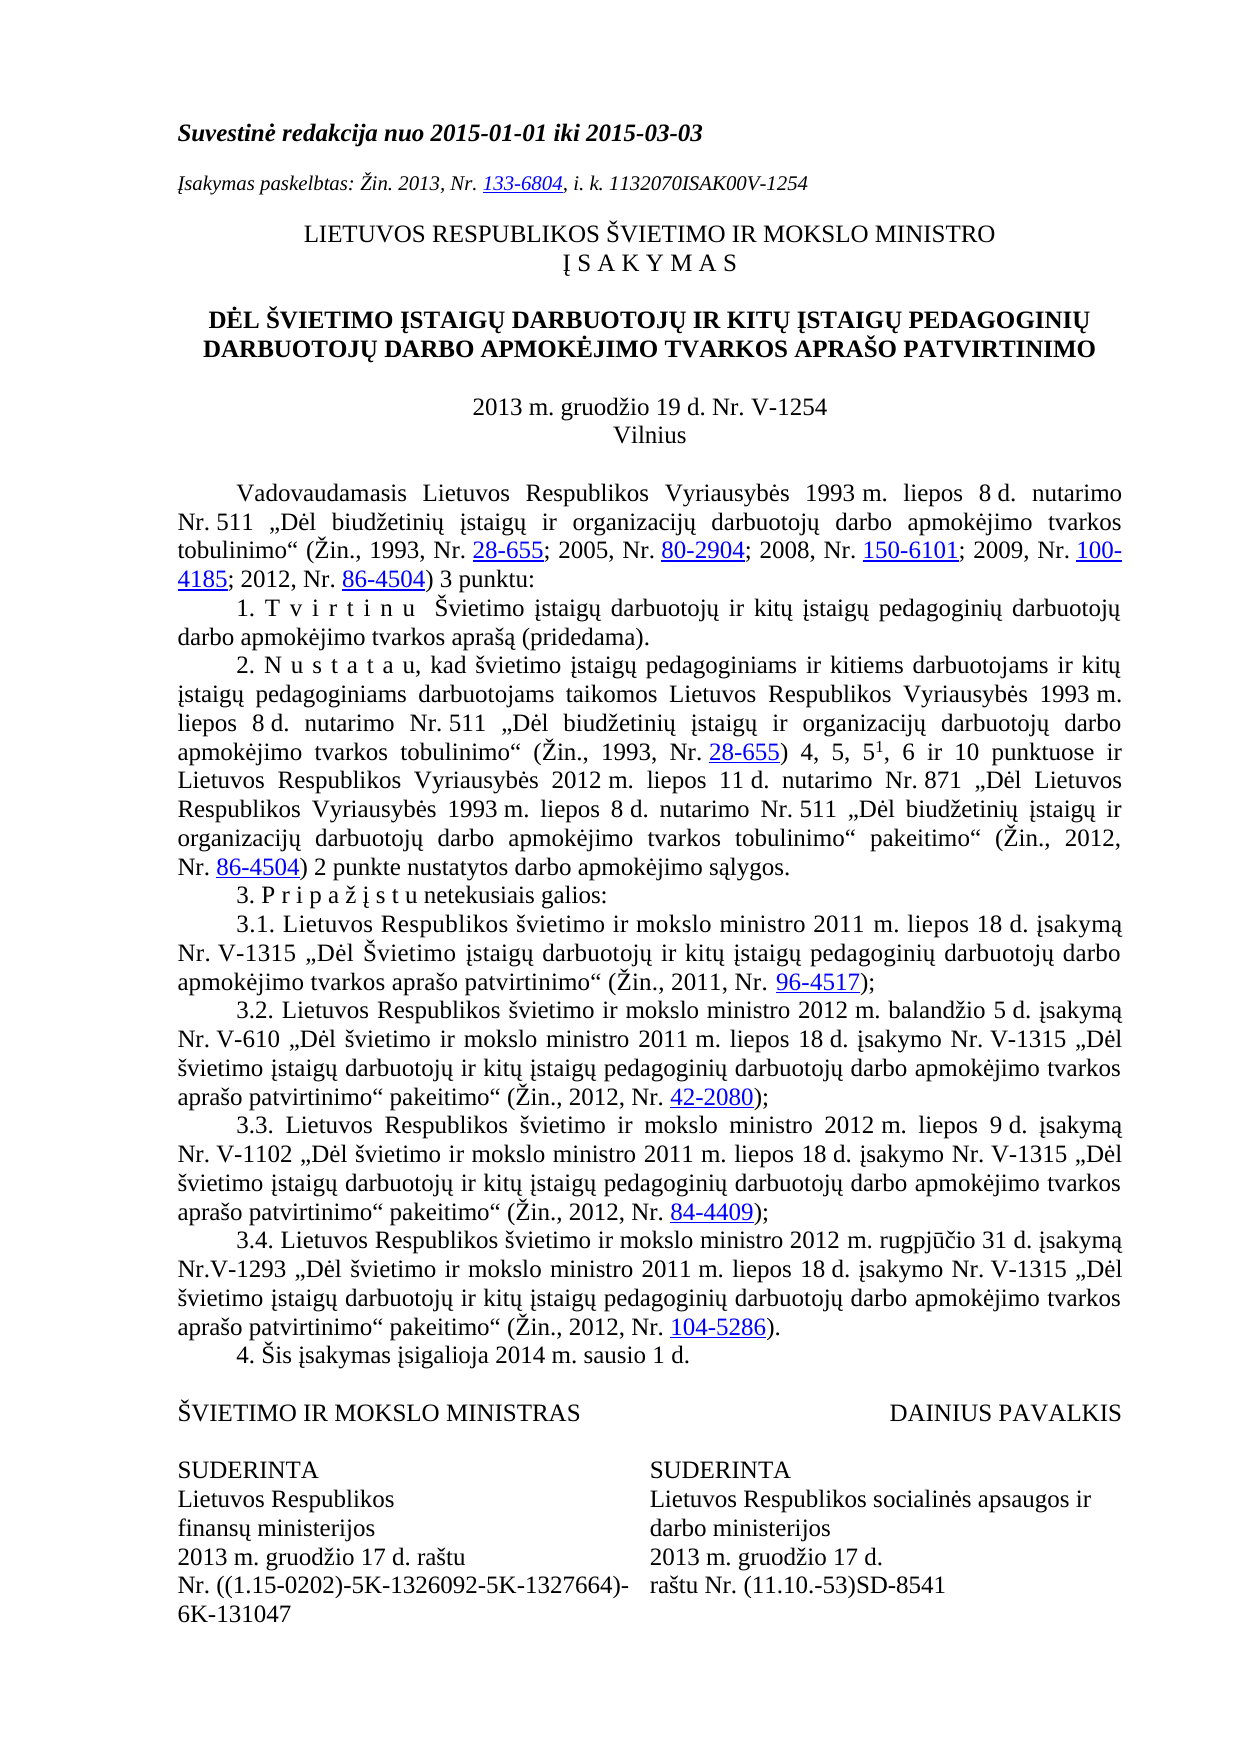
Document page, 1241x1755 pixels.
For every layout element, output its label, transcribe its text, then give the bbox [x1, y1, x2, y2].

text 1. T v i r t i n u Švietimo įstaigų darbuotojų ir kitų įstaigų pedagoginių darbuotojų darbo apmokėjimo tvarkos aprašą (pridedama). [177, 593, 1122, 650]
text Į S A K Y M A S [177, 248, 1122, 277]
text Vilnius [177, 420, 1122, 449]
text Suvestinė redakcija nuo 2015-01-01 iki 2015-03-03 [177, 118, 1122, 147]
text 2. N u s t a t a u, kad švietimo įstaigų pedagoginiams ir kitiems darbuotojams ir kitų įstaigų pedagoginiams darbuotojams taikomos Lietuvos Respublikos Vyriausybės 1993 m. liepos 8 d. nutarimo Nr. 511 „Dėl biudžetinių įstaigų ir organizacijų darbuotojų darbo apmokėjimo tvarkos tobulinimo“ (Žin., 1993, Nr. 28-655) 4, 5, 51, 6 ir 10 punktuose ir Lietuvos Respublikos Vyriausybės 2012 m. liepos 11 d. nutarimo Nr. 871 „Dėl Lietuvos Respublikos Vyriausybės 1993 m. liepos 8 d. nutarimo Nr. 511 „Dėl biudžetinių įstaigų ir organizacijų darbuotojų darbo apmokėjimo tvarkos tobulinimo“ pakeitimo“ (Žin., 2012, Nr. 86-4504) 2 punkte nustatytos darbo apmokėjimo sąlygos. [177, 650, 1122, 880]
text Švietimo ir mokslo ministras Dainius Pavalkis [177, 1398, 1122, 1427]
text 3.2. Lietuvos Respublikos švietimo ir mokslo ministro 2012 m. balandžio 5 d. įsakymą Nr. V-610 „Dėl švietimo ir mokslo ministro 2011 m. liepos 18 d. įsakymo Nr. V-1315 „Dėl švietimo įstaigų darbuotojų ir kitų įstaigų pedagoginių darbuotojų darbo apmokėjimo tvarkos aprašo patvirtinimo“ pakeitimo“ (Žin., 2012, Nr. 42-2080); [177, 995, 1122, 1110]
text Įsakymas paskelbtas: Žin. 2013, Nr. 133-6804, i. k. 1132070ISAK00V-1254 [177, 171, 1122, 195]
text 3.3. Lietuvos Respublikos švietimo ir mokslo ministro 2012 m. liepos 9 d. įsakymą Nr. V-1102 „Dėl švietimo ir mokslo ministro 2011 m. liepos 18 d. įsakymo Nr. V-1315 „Dėl švietimo įstaigų darbuotojų ir kitų įstaigų pedagoginių darbuotojų darbo apmokėjimo tvarkos aprašo patvirtinimo“ pakeitimo“ (Žin., 2012, Nr. 84-4409); [177, 1110, 1122, 1225]
text 2013 m. gruodžio 19 d. Nr. V-1254 [177, 392, 1122, 420]
text 3.4. Lietuvos Respublikos švietimo ir mokslo ministro 2012 m. rugpjūčio 31 d. įsakymą Nr.V-1293 „Dėl švietimo ir mokslo ministro 2011 m. liepos 18 d. įsakymo Nr. V-1315 „Dėl švietimo įstaigų darbuotojų ir kitų įstaigų pedagoginių darbuotojų darbo apmokėjimo tvarkos aprašo patvirtinimo“ pakeitimo“ (Žin., 2012, Nr. 104-5286). [177, 1225, 1122, 1340]
text DĖL ŠVIETIMO ĮSTAIGŲ DARBUOTOJŲ IR KITŲ ĮSTAIGŲ PEDAGOGINIŲ DARBUOTOJŲ DARBO APMOKĖJIMO TVARKOS APRAŠO PATVIRTINIMO [177, 305, 1122, 363]
text 4. Šis įsakymas įsigalioja 2014 m. sausio 1 d. [177, 1340, 1122, 1369]
table_header SUDERINTA Lietuvos Respublikos finansų ministerijos 2013 m. gruodžio 17 d. raštu Nr. ((1.15-0202)-5K-1326092-5K-1327664)-6K-131047 [177, 1455, 649, 1628]
text Vadovaudamasis Lietuvos Respublikos Vyriausybės 1993 m. liepos 8 d. nutarimo Nr. 511 „Dėl biudžetinių įstaigų ir organizacijų darbuotojų darbo apmokėjimo tvarkos tobulinimo“ (Žin., 1993, Nr. 28-655; 2005, Nr. 80-2904; 2008, Nr. 150-6101; 2009, Nr. 100-4185; 2012, Nr. 86-4504) 3 punktu: [177, 478, 1122, 593]
text 3.1. Lietuvos Respublikos švietimo ir mokslo ministro 2011 m. liepos 18 d. įsakymą Nr. V-1315 „Dėl Švietimo įstaigų darbuotojų ir kitų įstaigų pedagoginių darbuotojų darbo apmokėjimo tvarkos aprašo patvirtinimo“ (Žin., 2011, Nr. 96-4517); [177, 909, 1122, 995]
table_header SUDERINTA Lietuvos Respublikos socialinės apsaugos ir darbo ministerijos 2013 m. gruodžio 17 d. raštu Nr. (11.10.-53)SD-8541 [650, 1455, 1122, 1628]
text LIETUVOS RESPUBLIKOS ŠVIETIMO IR MOKSLO MINISTRO [177, 219, 1122, 248]
text 3. P r i p a ž į s t u netekusiais galios: [177, 880, 1122, 909]
